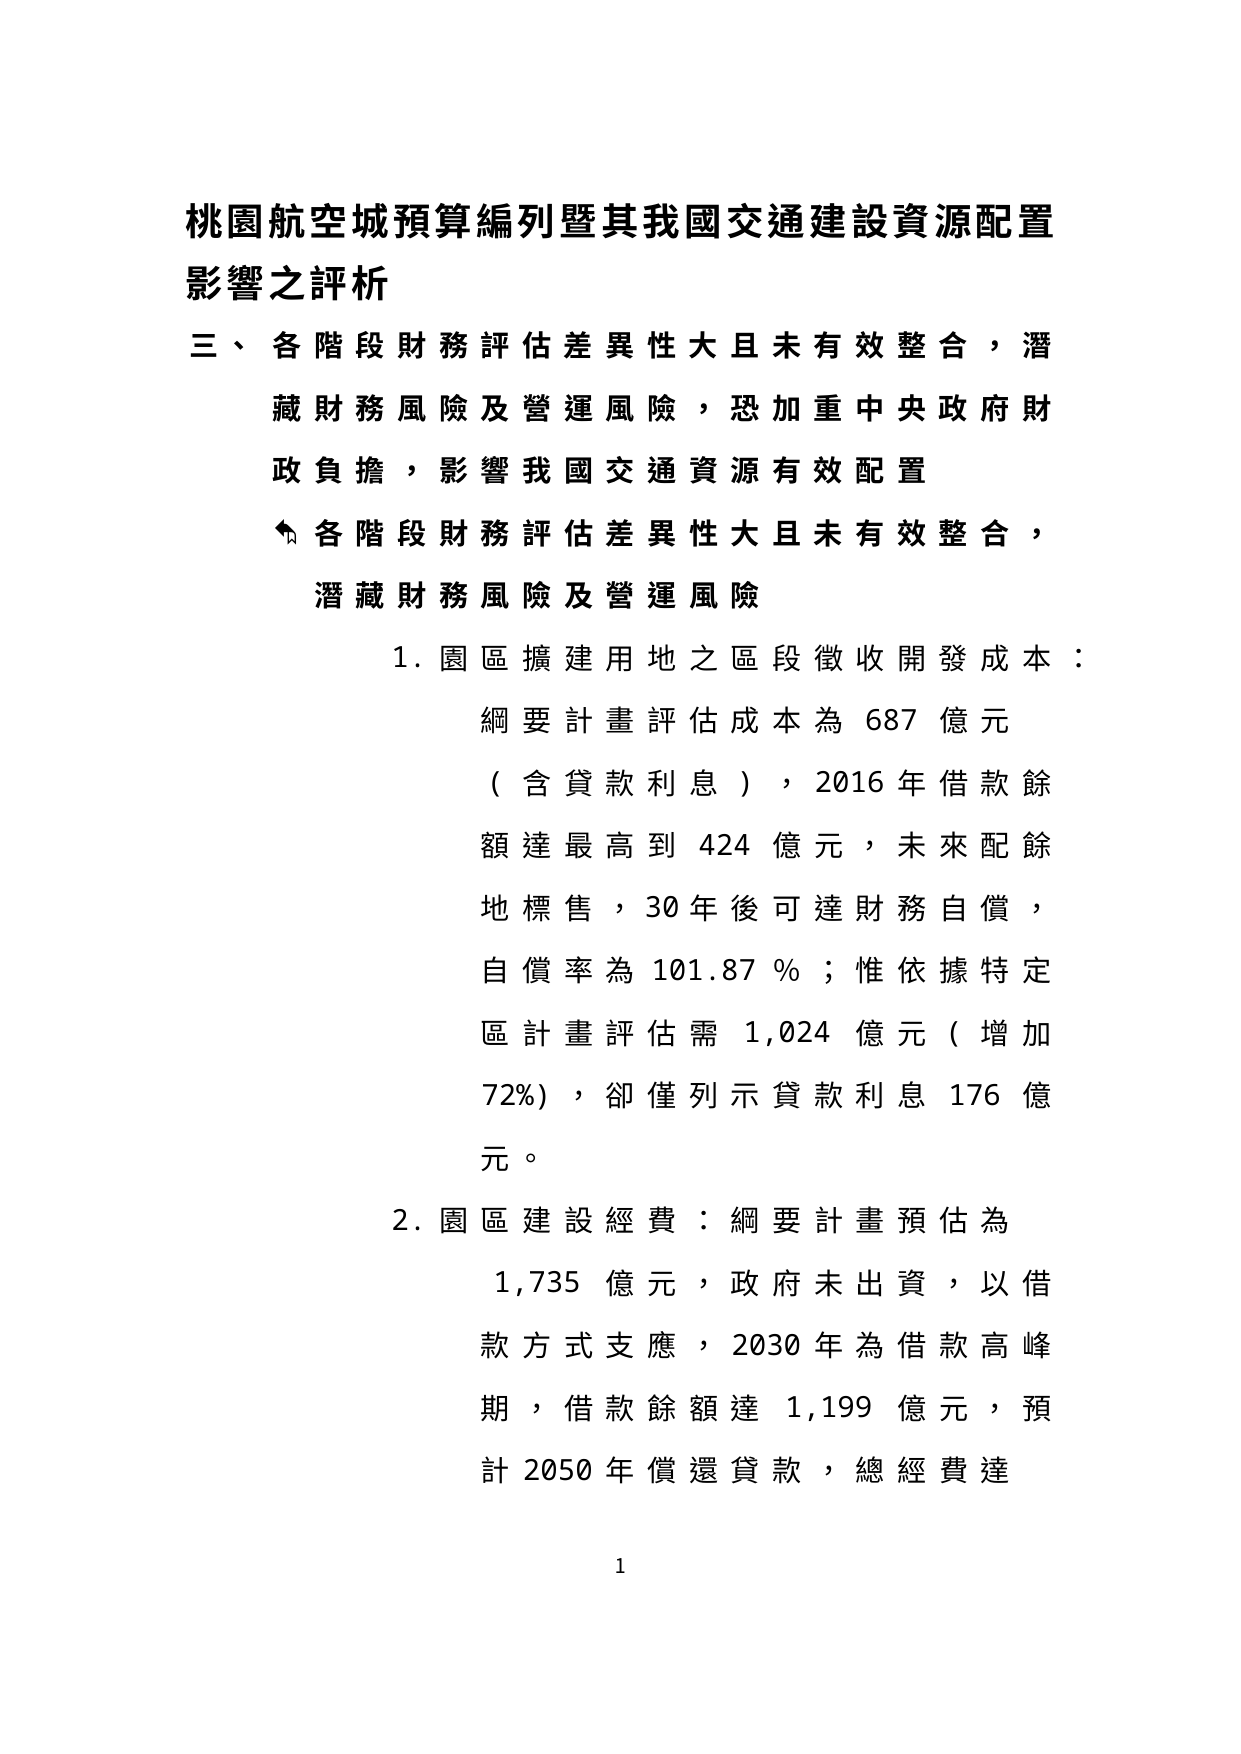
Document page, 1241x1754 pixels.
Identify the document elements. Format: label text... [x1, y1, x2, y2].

text 桃園航空城預算編列暨其我國交通建設資源配置影響之評析 [183, 177, 1058, 302]
list 園區擴建用地之區段徵收開發成本：綱要計畫評估成本為687億元(含貸款利息)，2016年借款餘額達最高到424億元，未來配餘地標售，30年後可達財務自償，自償率為101.87％；惟依據特定區計畫評估需1,024億元(增加72%)，卻僅列示貸款利息176億元。 [360, 615, 1058, 1177]
text 各階段財務評估差異性大且未有效整合，潛藏財務風險及營運風險 [242, 490, 1058, 615]
text 三、各階段財務評估差異性大且未有效整合，潛藏財務風險及營運風險，恐加重中央政府財政負擔，影響我國交通資源有效配置 [183, 302, 1058, 490]
list 園區建設經費：綱要計畫預估為1,735億元，政府未出資，以借款方式支應，2030年為借款高峰期，借款餘額達1,199億元，預計2050年償還貸款，總經費達2,495億元，惟機場公司自籌辦理園區建設可預見高度財務風險，恐導致未來機場園區之建設無法順利推動及機場公司營運風險增加。經實施計畫重新設算財務需求，雖降低至1,530億元，係假設政府增資機場公司257億元，調整負債股東權益比率，總經費將可降為1,892億元，惟該公司未來財務風險仍屬偏高(詳附表7)。 [360, 1177, 1058, 1490]
